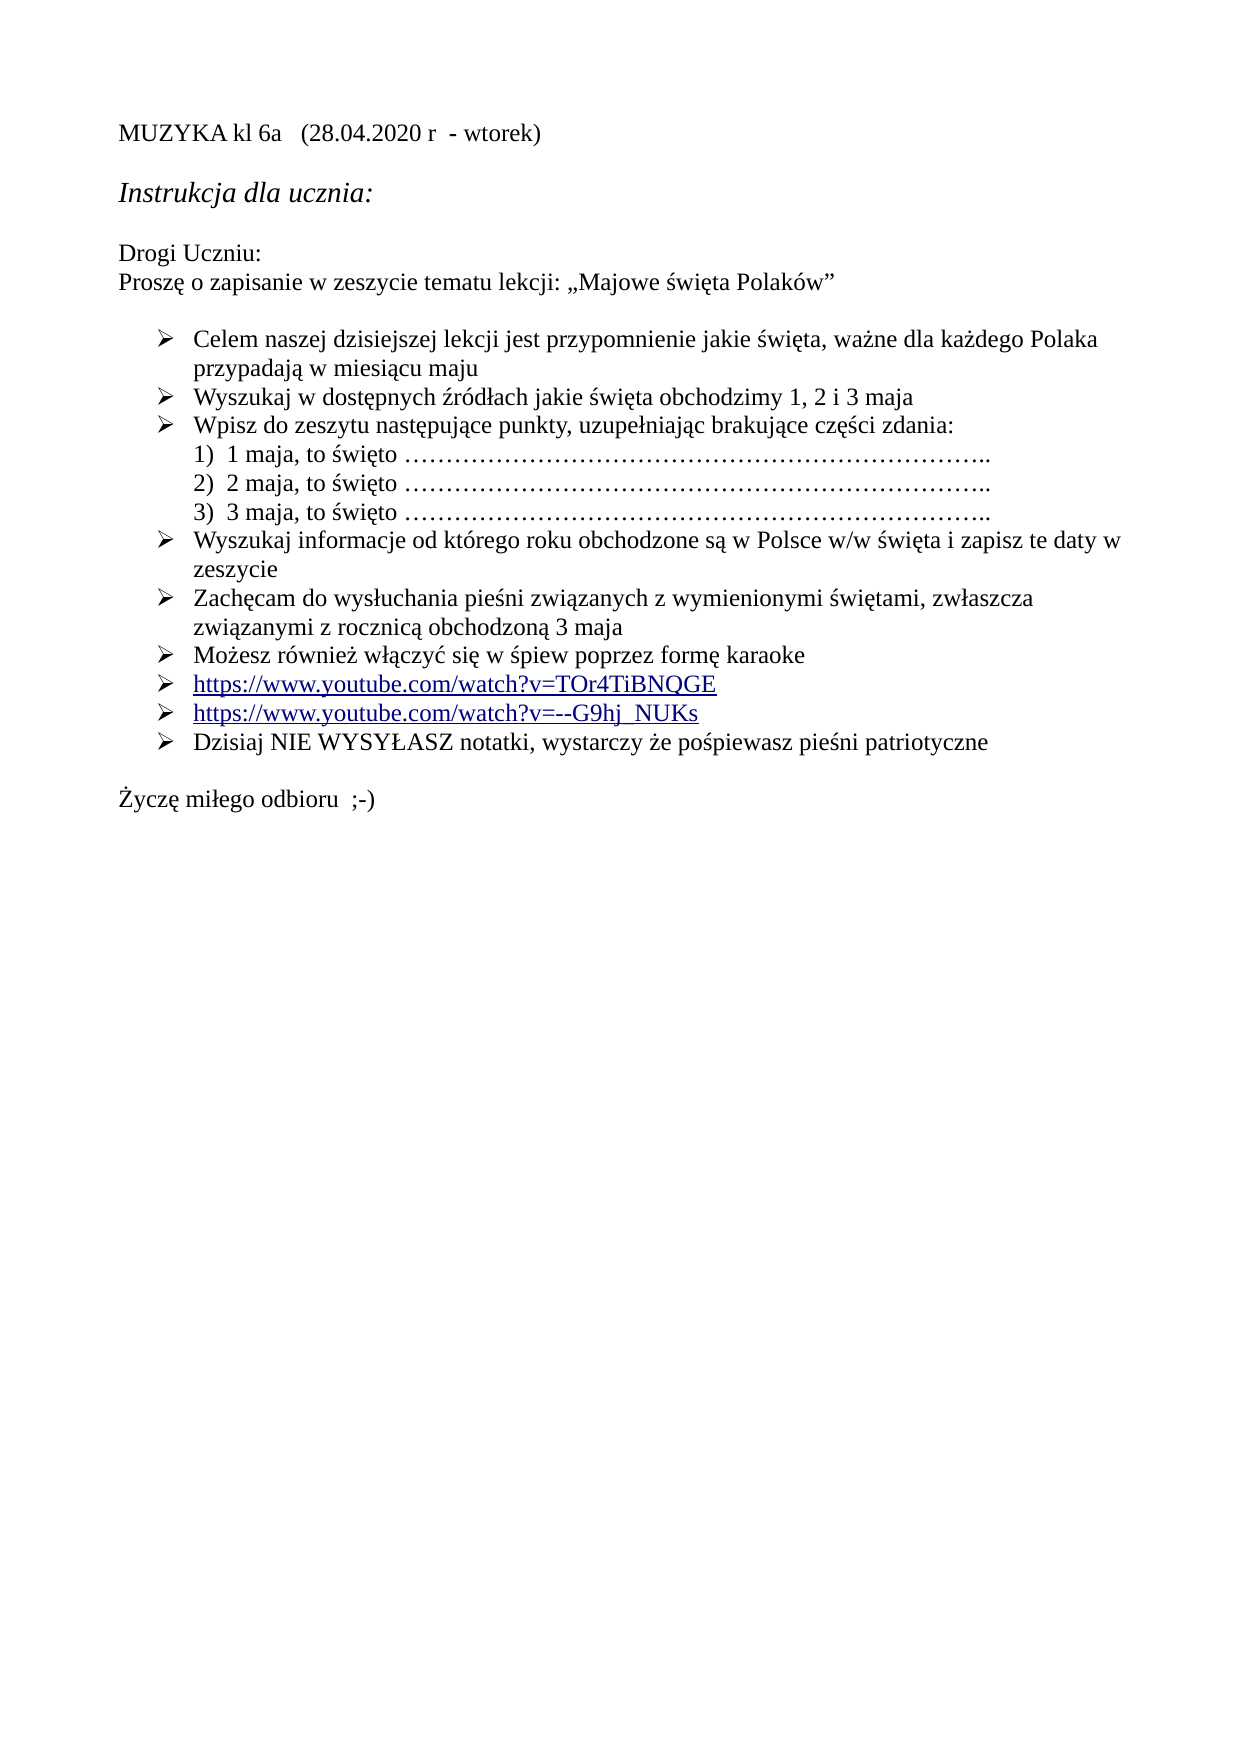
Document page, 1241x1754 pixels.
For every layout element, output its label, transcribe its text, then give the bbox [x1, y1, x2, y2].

list Możesz również włączyć się w śpiew poprzez formę karaoke [156, 640, 1122, 669]
text Instrukcja dla ucznia: [118, 176, 1122, 209]
text Proszę o zapisanie w zeszycie tematu lekcji: „Majowe święta Polaków” [118, 267, 1122, 295]
list Wyszukaj informacje od którego roku obchodzone są w Polsce w/w święta i zapisz te daty w zeszycie [156, 525, 1122, 583]
list https://www.youtube.com/watch?v=TOr4TiBNQGE [156, 669, 1122, 698]
list https://www.youtube.com/watch?v=--G9hj_NUKs [156, 698, 1122, 727]
list Celem naszej dzisiejszej lekcji jest przypomnienie jakie święta, ważne dla każdego Polaka przypadają w miesiącu maju [156, 324, 1122, 382]
list 1) 1 maja, to święto …………………………………………………………….. [156, 439, 1122, 468]
list Wyszukaj w dostępnych źródłach jakie święta obchodzimy 1, 2 i 3 maja [156, 382, 1122, 410]
list 2) 2 maja, to święto …………………………………………………………….. [156, 468, 1122, 497]
list Wpisz do zeszytu następujące punkty, uzupełniając brakujące części zdania: [156, 410, 1122, 439]
text MUZYKA kl 6a (28.04.2020 r - wtorek) [118, 118, 1122, 147]
list 3) 3 maja, to święto …………………………………………………………….. [156, 497, 1122, 525]
text Życzę miłego odbioru ;-) [118, 784, 1122, 813]
text Drogi Uczniu: [118, 238, 1122, 267]
list Zachęcam do wysłuchania pieśni związanych z wymienionymi świętami, zwłaszcza związanymi z rocznicą obchodzoną 3 maja [156, 583, 1122, 640]
list Dzisiaj NIE WYSYŁASZ notatki, wystarczy że pośpiewasz pieśni patriotyczne [156, 727, 1122, 755]
